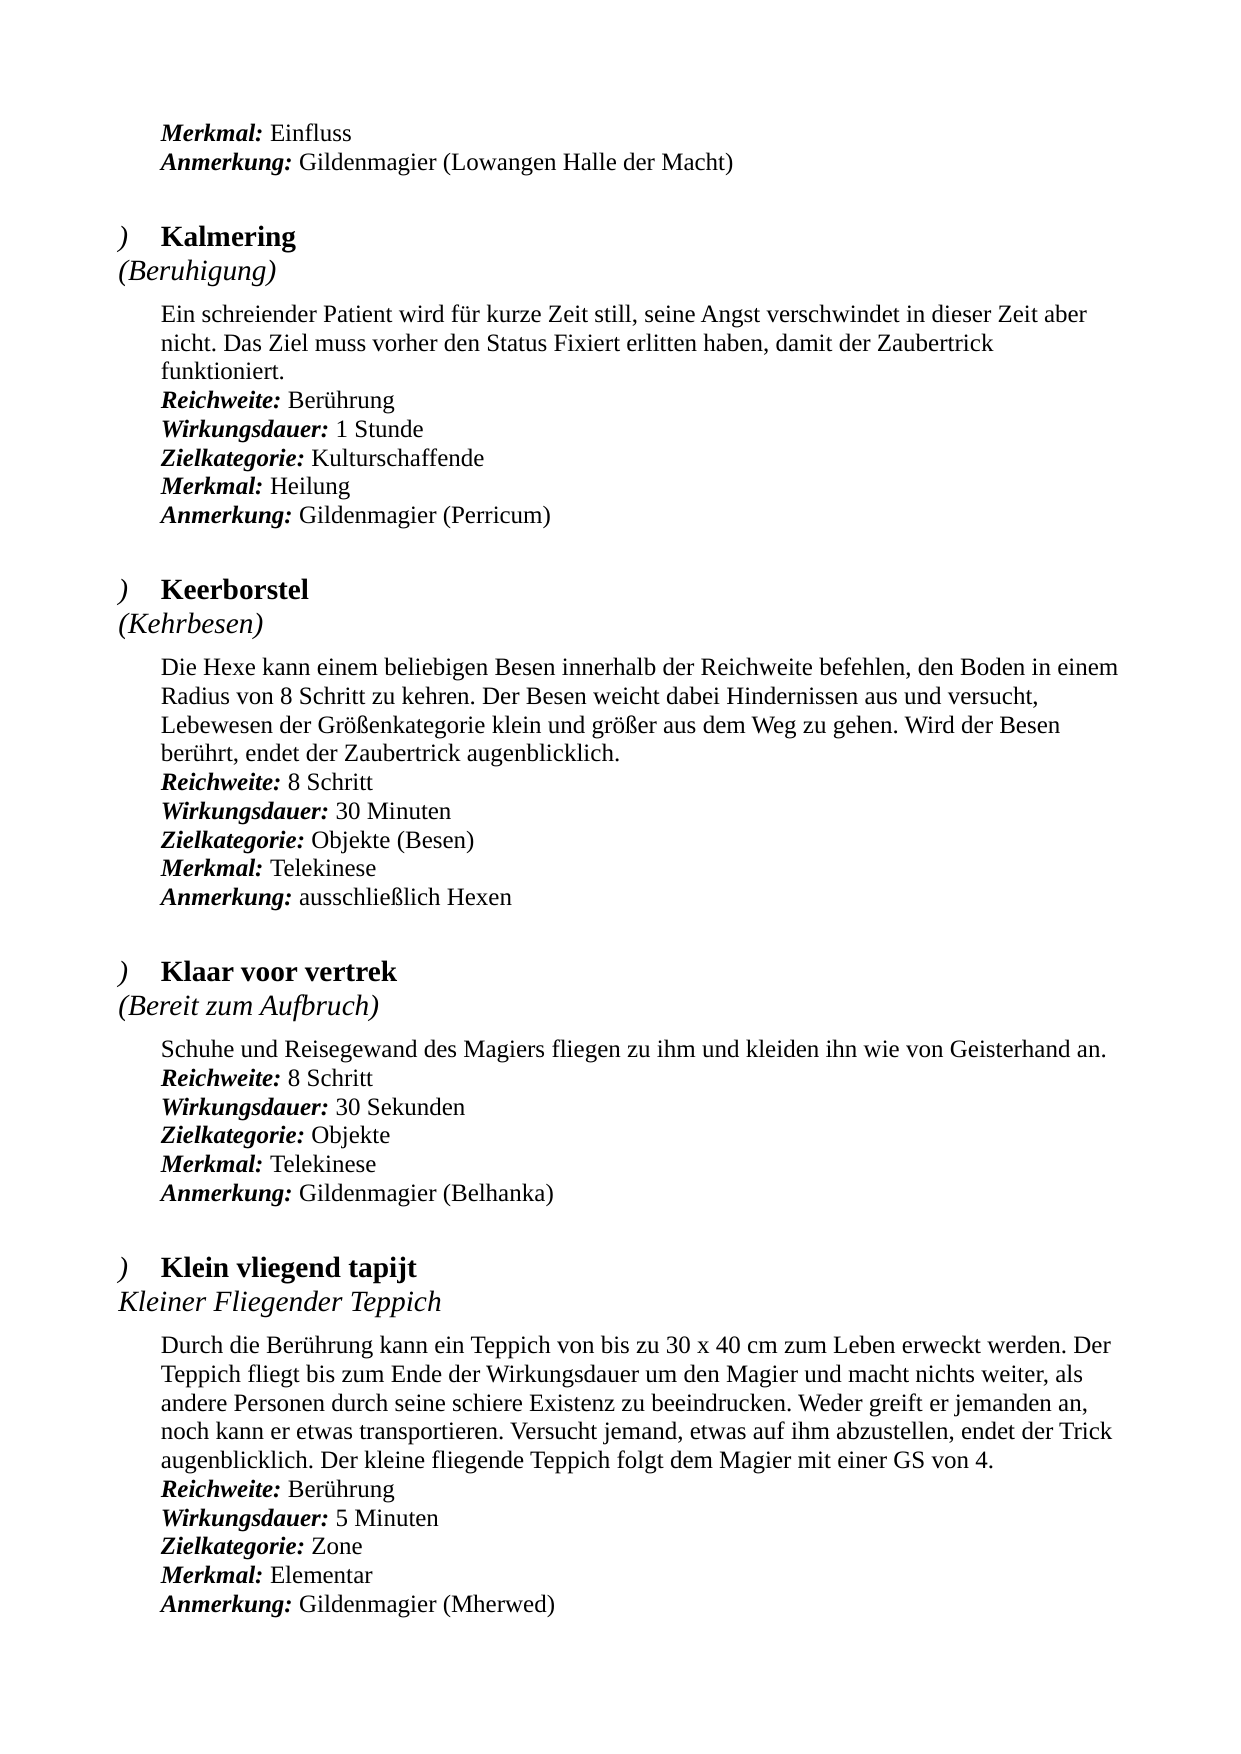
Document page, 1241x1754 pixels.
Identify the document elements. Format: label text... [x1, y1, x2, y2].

text Anmerkung: Gildenmagier (Belhanka) [161, 1178, 1122, 1207]
text Zielkategorie: Kulturschaffende [161, 443, 1122, 471]
text Merkmal: Heilung [161, 471, 1122, 500]
text Durch die Berührung kann ein Teppich von bis zu 30 x 40 cm zum Leben erweckt werden. Der Teppich fliegt bis zum Ende der Wirkungsdauer um den Magier und macht nichts weiter, als andere Personen durch seine schiere Existenz zu beeindrucken. Weder greift er jemanden an, noch kann er etwas transportieren. Versucht jemand, etwas auf ihm abzustellen, endet der Trick augenblicklich. Der kleine fliegende Teppich folgt dem Magier mit einer GS von 4. [161, 1330, 1122, 1474]
text Wirkungsdauer: 5 Minuten [161, 1503, 1122, 1531]
text Reichweite: 8 Schritt [161, 1063, 1122, 1092]
text Zielkategorie: Objekte [161, 1121, 1122, 1149]
text Wirkungsdauer: 30 Minuten [161, 796, 1122, 825]
subtitle Kalmering (Beruhigung) [118, 219, 1122, 286]
text Die Hexe kann einem beliebigen Besen innerhalb der Reichweite befehlen, den Boden in einem Radius von 8 Schritt zu kehren. Der Besen weicht dabei Hindernissen aus und versucht, Lebewesen der Größenkategorie klein und größer aus dem Weg zu gehen. Wird der Besen berührt, endet der Zaubertrick augenblicklich. [161, 652, 1122, 767]
text Merkmal: Telekinese [161, 853, 1122, 882]
text Ein schreiender Patient wird für kurze Zeit still, seine Angst verschwindet in dieser Zeit aber nicht. Das Ziel muss vorher den Status Fixiert erlitten haben, damit der Zaubertrick funktioniert. [161, 299, 1122, 385]
text Merkmal: Elementar [161, 1560, 1122, 1589]
text Merkmal: Telekinese [161, 1149, 1122, 1178]
subtitle Klein vliegend tapijt Kleiner Fliegender Teppich [118, 1250, 1122, 1318]
text Anmerkung: ausschließlich Hexen [161, 882, 1122, 911]
text Schuhe und Reisegewand des Magiers fliegen zu ihm und kleiden ihn wie von Geisterhand an. [161, 1034, 1122, 1063]
text Wirkungsdauer: 30 Sekunden [161, 1092, 1122, 1121]
text Anmerkung: Gildenmagier (Perricum) [161, 500, 1122, 529]
text Zielkategorie: Zone [161, 1531, 1122, 1560]
text Reichweite: 8 Schritt [161, 767, 1122, 796]
text Reichweite: Berührung [161, 1474, 1122, 1503]
text Anmerkung: Gildenmagier (Lowangen Halle der Macht) [161, 147, 1122, 176]
text Anmerkung: Gildenmagier (Mherwed) [161, 1589, 1122, 1618]
text Reichweite: Berührung [161, 385, 1122, 414]
text Wirkungsdauer: 1 Stunde [161, 414, 1122, 443]
text Merkmal: Einfluss [161, 118, 1122, 147]
subtitle Klaar voor vertrek (Bereit zum Aufbruch) [118, 954, 1122, 1022]
text Zielkategorie: Objekte (Besen) [161, 825, 1122, 853]
subtitle Keerborstel (Kehrbesen) [118, 572, 1122, 640]
